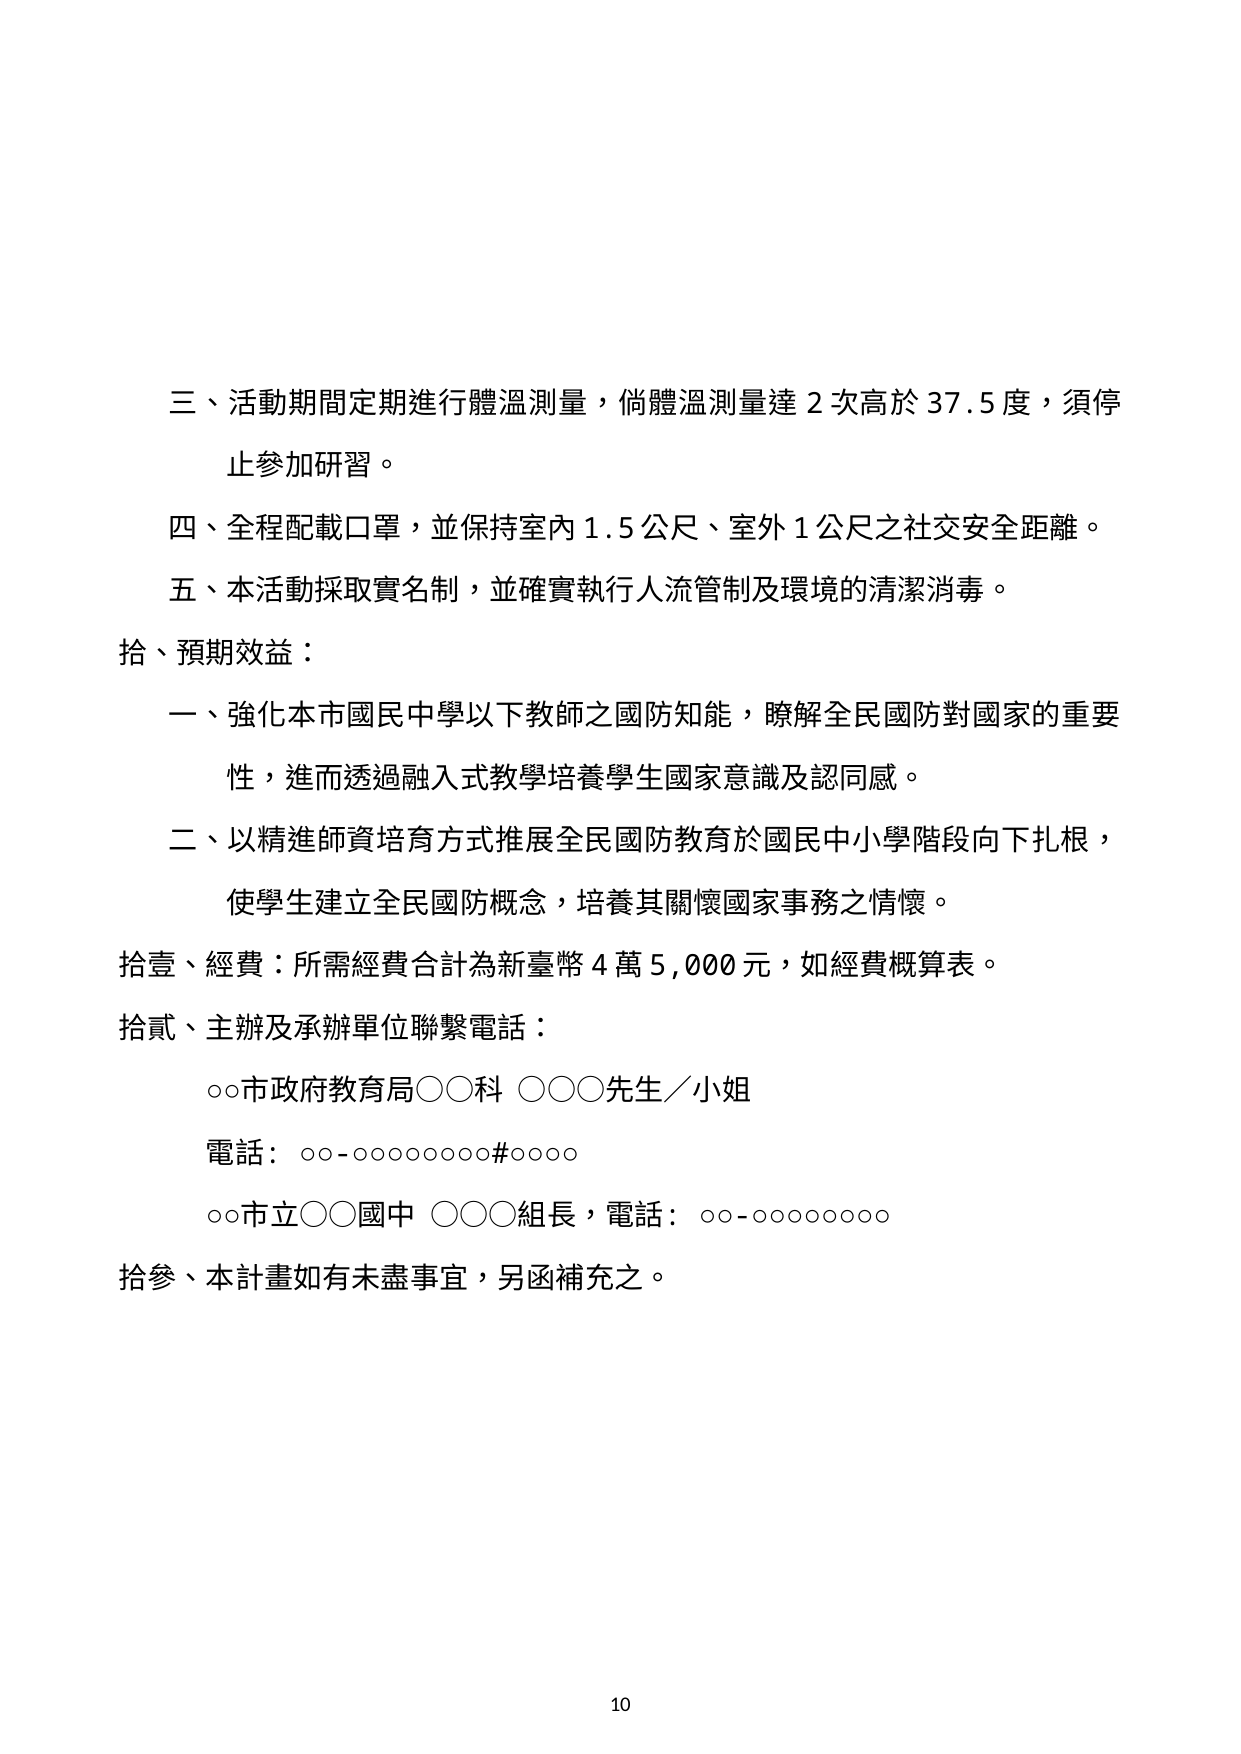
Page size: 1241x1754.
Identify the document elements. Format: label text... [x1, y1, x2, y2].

text 電話: ○○-○○○○○○○○#○○○○ [118, 1109, 1122, 1171]
text 拾壹、經費：所需經費合計為新臺幣4萬5,000元，如經費概算表。 [118, 921, 1122, 984]
text 一、強化本市國民中學以下教師之國防知能，瞭解全民國防對國家的重要性，進而透過融入式教學培養學生國家意識及認同感。 [168, 671, 1122, 796]
text 拾參、本計畫如有未盡事宜，另函補充之。 [118, 1234, 1122, 1296]
text 拾貳、主辦及承辦單位聯繫電話： [118, 984, 1122, 1046]
text 五、本活動採取實名制，並確實執行人流管制及環境的清潔消毒。 [168, 546, 1122, 609]
text 三、活動期間定期進行體溫測量，倘體溫測量達2次高於37.5度，須停止參加研習。 [168, 359, 1122, 484]
text 拾、預期效益： [118, 609, 1122, 671]
text 二、以精進師資培育方式推展全民國防教育於國民中小學階段向下扎根，使學生建立全民國防概念，培養其關懷國家事務之情懷。 [168, 796, 1122, 921]
text ○○市政府教育局○○科 ○○○先生／小姐 [118, 1046, 1122, 1109]
text 四、全程配載口罩，並保持室內1.5公尺、室外1公尺之社交安全距離。 [168, 484, 1122, 546]
text ○○市立○○國中 ○○○組長，電話: ○○-○○○○○○○○ [118, 1171, 1122, 1234]
